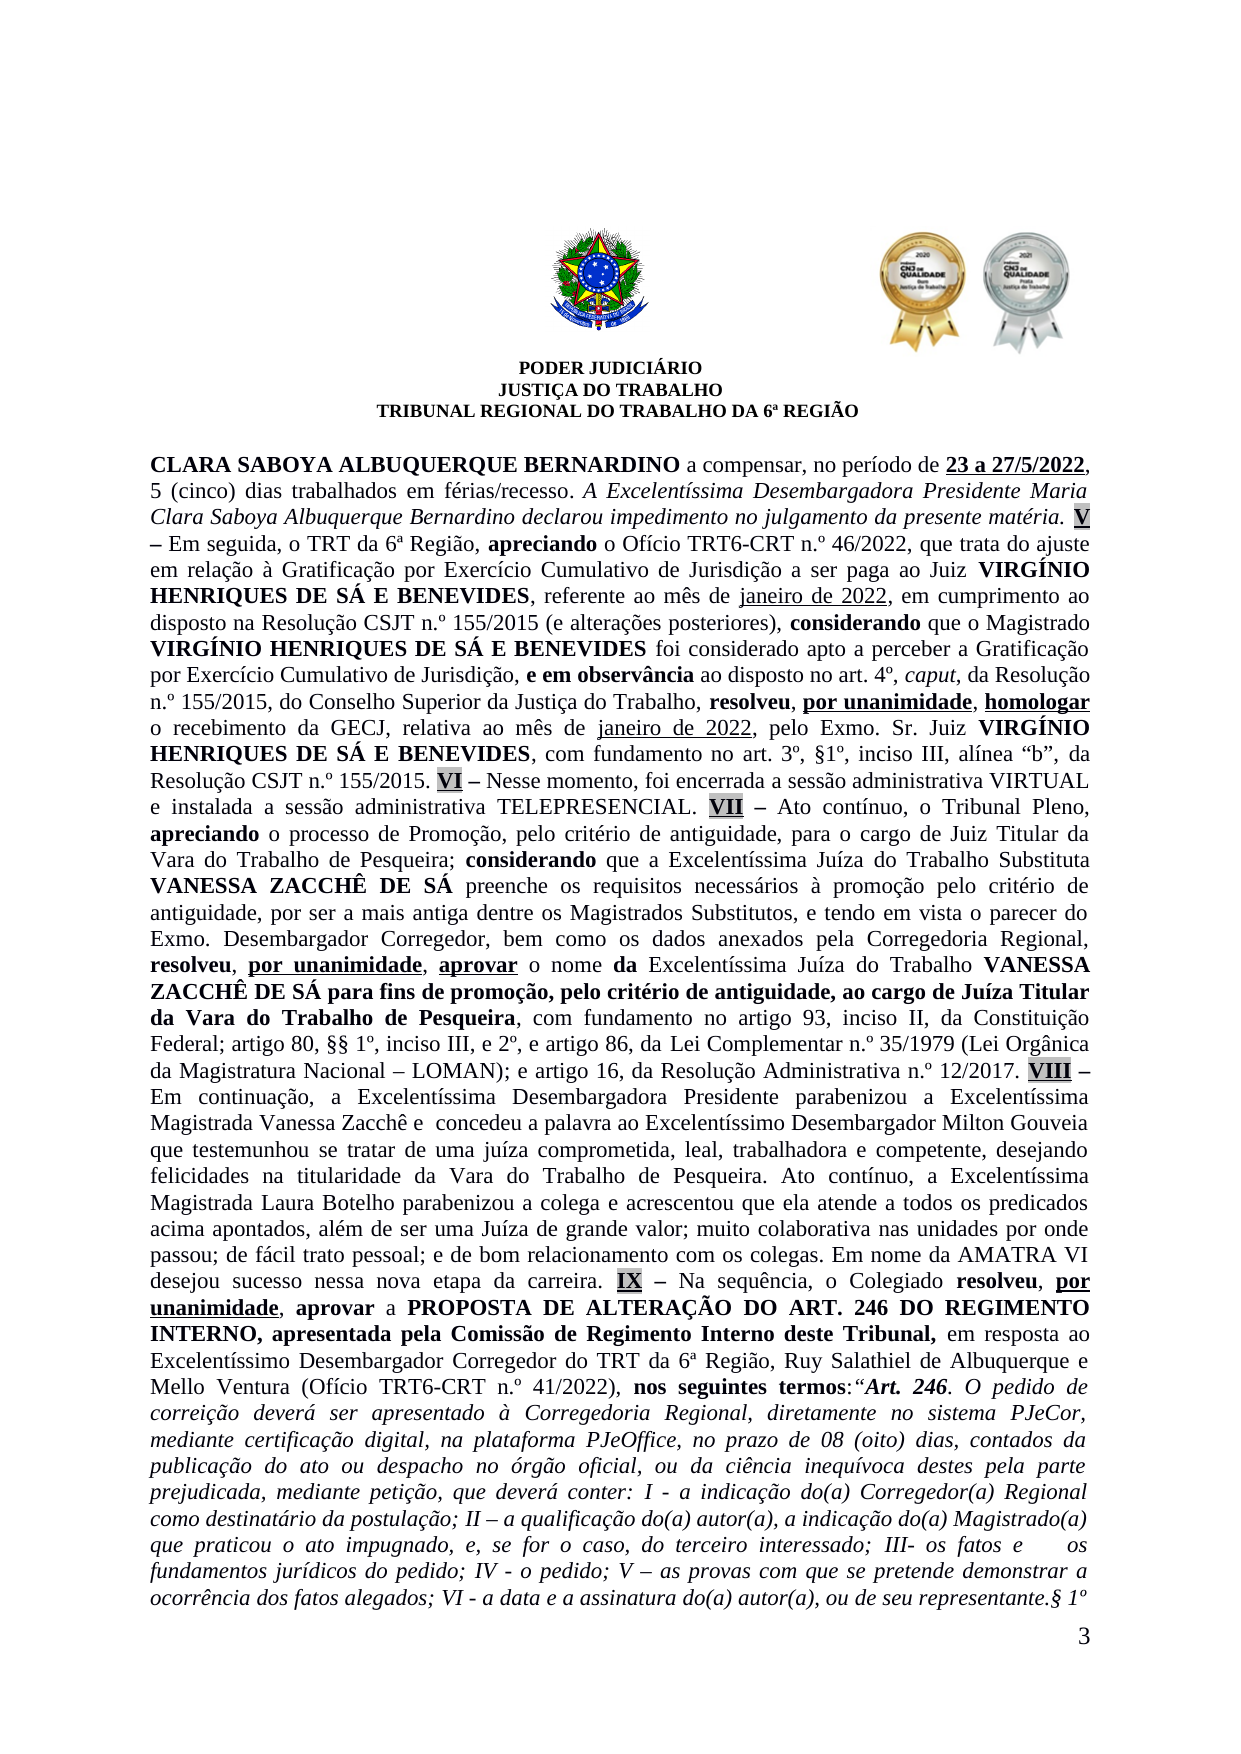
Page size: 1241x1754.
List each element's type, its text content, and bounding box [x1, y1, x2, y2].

text CLARA SABOYA ALBUQUERQUE BERNARDINO a compensar, no período de 23 a 27/5/2022, 5 (cinco) dias trabalhados em férias/recesso. A Excelentíssima Desembargadora Presidente Maria Clara Saboya Albuquerque Bernardino declarou impedimento no julgamento da presente matéria. V – Em seguida, o TRT da 6ª Região, apreciando o Ofício TRT6-CRT n.º 46/2022, que trata do ajuste em relação à Gratificação por Exercício Cumulativo de Jurisdição a ser paga ao Juiz VIRGÍNIO HENRIQUES DE SÁ E BENEVIDES, referente ao mês de janeiro de 2022, em cumprimento ao disposto na Resolução CSJT n.º 155/2015 (e alterações posteriores), considerando que o Magistrado VIRGÍNIO HENRIQUES DE SÁ E BENEVIDES foi considerado apto a perceber a Gratificação por Exercício Cumulativo de Jurisdição, e em observância ao disposto no art. 4º, caput, da Resolução n.º 155/2015, do Conselho Superior da Justiça do Trabalho, resolveu, por unanimidade, homologar o recebimento da GECJ, relativa ao mês de janeiro de 2022, pelo Exmo. Sr. Juiz VIRGÍNIO HENRIQUES DE SÁ E BENEVIDES, com fundamento no art. 3º, §1º, inciso III, alínea “b”, da Resolução CSJT n.º 155/2015. VI – Nesse momento, foi encerrada a sessão administrativa VIRTUAL e instalada a sessão administrativa TELEPRESENCIAL. VII – Ato contínuo, o Tribunal Pleno, apreciando o processo de Promoção, pelo critério de antiguidade, para o cargo de Juiz Titular da Vara do Trabalho de Pesqueira; considerando que a Excelentíssima Juíza do Trabalho Substituta VANESSA ZACCHÊ DE SÁ preenche os requisitos necessários à promoção pelo critério de antiguidade, por ser a mais antiga dentre os Magistrados Substitutos, e tendo em vista o parecer do Exmo. Desembargador Corregedor, bem como os dados anexados pela Corregedoria Regional, resolveu, por unanimidade, aprovar o nome da Excelentíssima Juíza do Trabalho VANESSA ZACCHÊ DE SÁ para fins de promoção, pelo critério de antiguidade, ao cargo de Juíza Titular da Vara do Trabalho de Pesqueira, com fundamento no artigo 93, inciso II, da Constituição Federal; artigo 80, §§ 1º, inciso III, e 2º, e artigo 86, da Lei Complementar n.º 35/1979 (Lei Orgânica da Magistratura Nacional – LOMAN); e artigo 16, da Resolução Administrativa n.º 12/2017. VIII – Em continuação, a Excelentíssima Desembargadora Presidente parabenizou a Excelentíssima Magistrada Vanessa Zacchê e concedeu a palavra ao Excelentíssimo Desembargador Milton Gouveia que testemunhou se tratar de uma juíza comprometida, leal, trabalhadora e competente, desejando felicidades na titularidade da Vara do Trabalho de Pesqueira. Ato contínuo, a Excelentíssima Magistrada Laura Botelho parabenizou a colega e acrescentou que ela atende a todos os predicados acima apontados, além de ser uma Juíza de grande valor; muito colaborativa nas unidades por onde passou; de fácil trato pessoal; e de bom relacionamento com os colegas. Em nome da AMATRA VI desejou sucesso nessa nova etapa da carreira. IX – Na sequência, o Colegiado resolveu, por unanimidade, aprovar a PROPOSTA DE ALTERAÇÃO DO ART. 246 DO REGIMENTO INTERNO, apresentada pela Comissão de Regimento Interno deste Tribunal, em resposta ao Excelentíssimo Desembargador Corregedor do TRT da 6ª Região, Ruy Salathiel de Albuquerque e Mello Ventura (Ofício TRT6-CRT n.º 41/2022), nos seguintes termos:“Art. 246. O pedido de correição deverá ser apresentado à Corregedoria Regional, diretamente no sistema PJeCor, mediante certificação digital, na plataforma PJeOffice, no prazo de 08 (oito) dias, contados da publicação do ato ou despacho no órgão oficial, ou da ciência inequívoca destes pela parte prejudicada, mediante petição, que deverá conter: I - a indicação do(a) Corregedor(a) Regional como destinatário da postulação; II – a qualificação do(a) autor(a), a indicação do(a) Magistrado(a) que praticou o ato impugnado, e, se for o caso, do terceiro interessado; III- os fatos e os fundamentos jurídicos do pedido; IV - o pedido; V – as provas com que se pretende demonstrar a ocorrência dos fatos alegados; VI - a data e a assinatura do(a) autor(a), ou de seu representante.§ 1º [150, 451, 1090, 1610]
